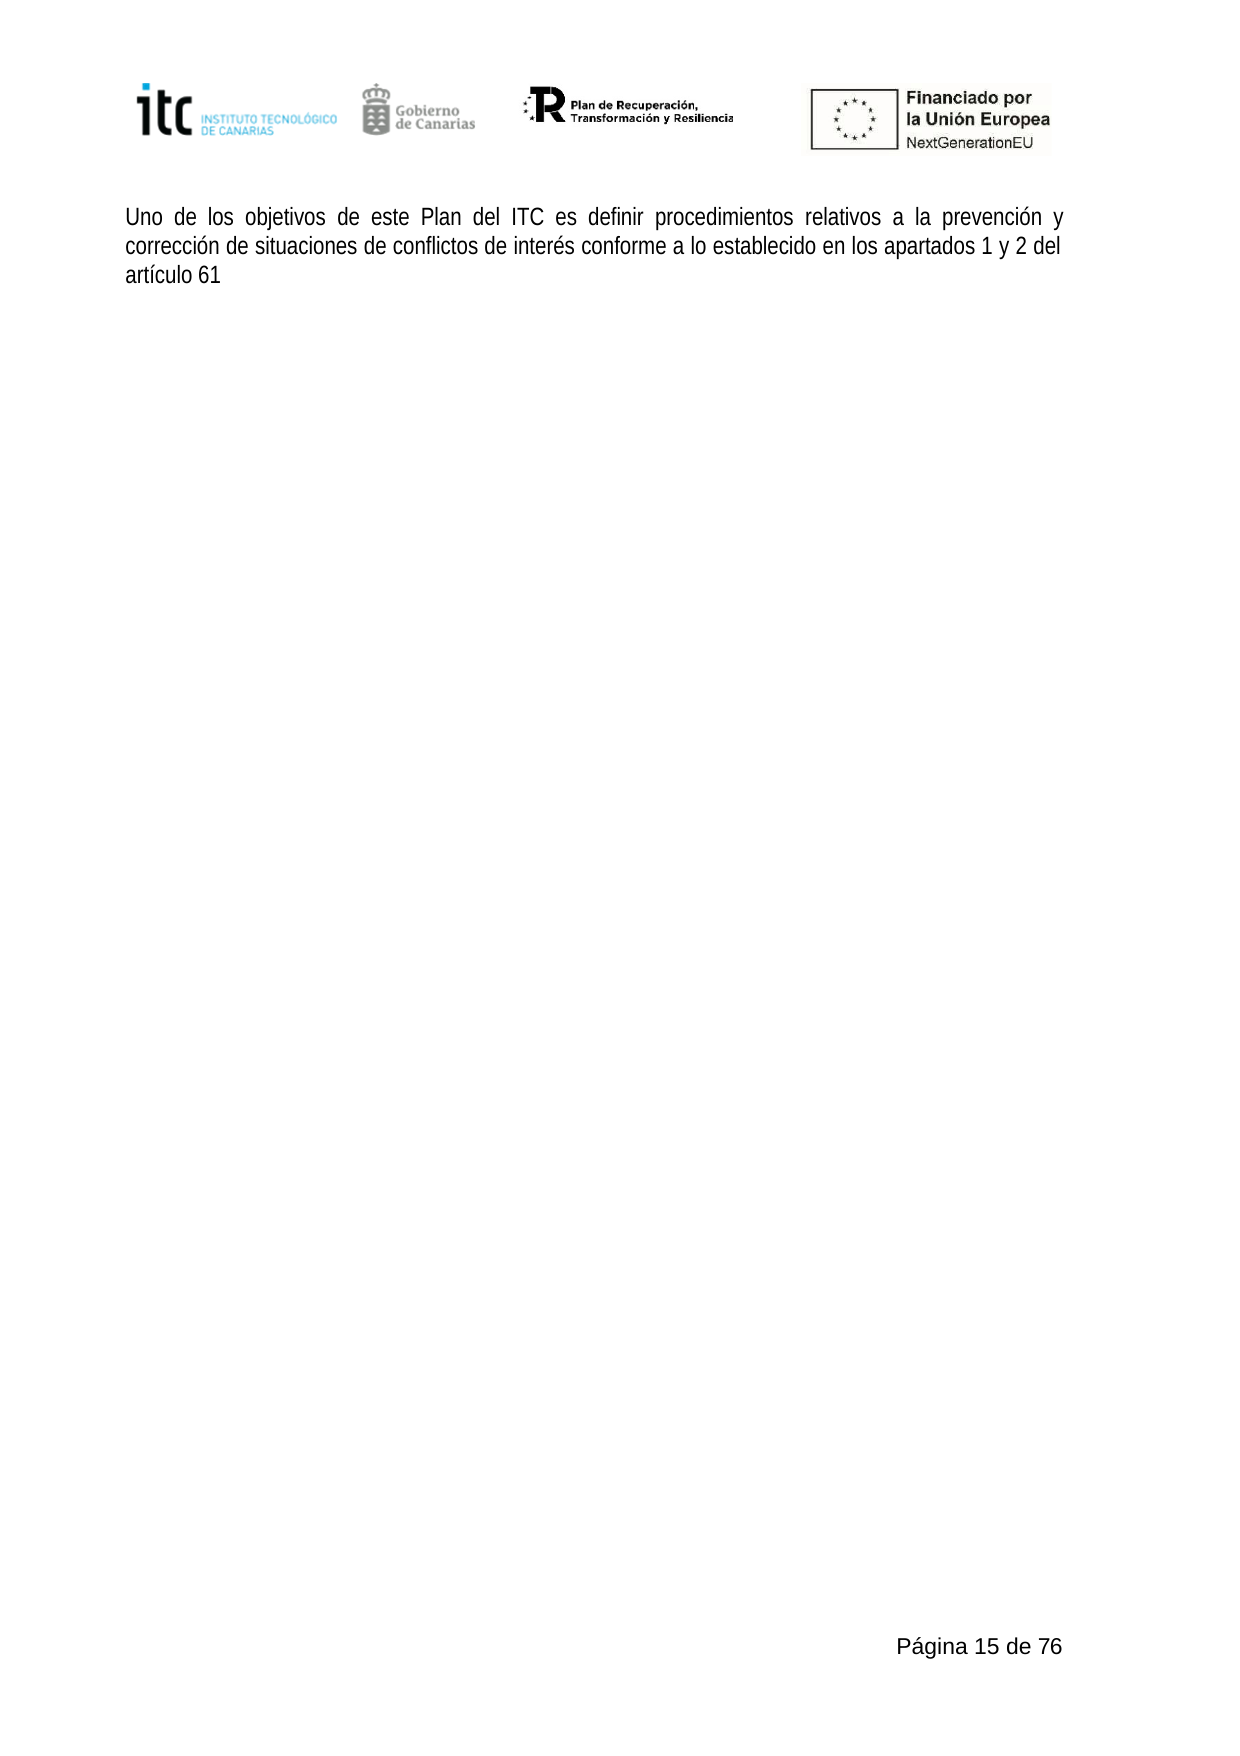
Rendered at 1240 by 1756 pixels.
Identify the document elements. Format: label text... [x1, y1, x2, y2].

text Uno de los objetivos de este Plan del ITC es definir procedimientos relativos a la prevención y corrección de situaciones de conflictos de interés conforme a lo establecido en los apartados 1 y 2 del artículo 61 [125, 202, 1063, 288]
